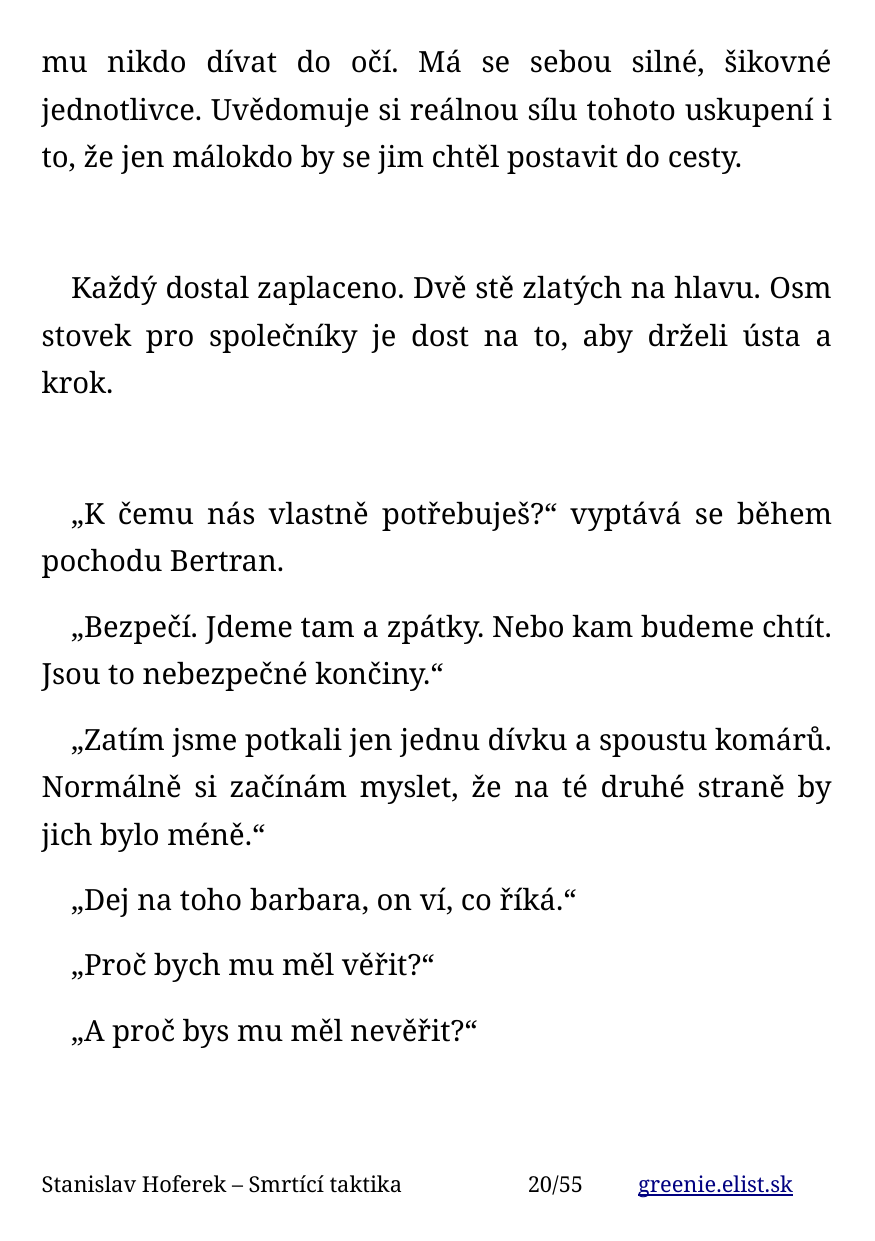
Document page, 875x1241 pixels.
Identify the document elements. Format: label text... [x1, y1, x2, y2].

text „Zatím jsme potkali jen jednu dívku a spoustu komárů. Normálně si začínám myslet, že na té druhé straně by jich bylo méně.“ [41, 719, 833, 854]
text mu nikdo dívat do očí. Má se sebou silné, šikovné jednotlivce. Uvědomuje si reálnou sílu tohoto uskupení i to, že jen málokdo by se jim chtěl postavit do cesty. [41, 41, 833, 176]
text „Dej na toho barbara, on ví, co říká.“ [41, 879, 833, 919]
text Každý dostal zaplaceno. Dvě stě zlatých na hlavu. Osm stovek pro společníky je dost na to, aby drželi ústa a krok. [41, 267, 833, 402]
text „A proč bys mu měl nevěřit?“ [41, 1010, 833, 1050]
text „Proč bych mu měl věřit?“ [41, 945, 833, 984]
text „Bezpečí. Jdeme tam a zpátky. Nebo kam budeme chtít. Jsou to nebezpečné končiny.“ [41, 606, 833, 693]
text „K čemu nás vlastně potřebuješ?“ vyptává se během pochodu Bertran. [41, 493, 833, 580]
